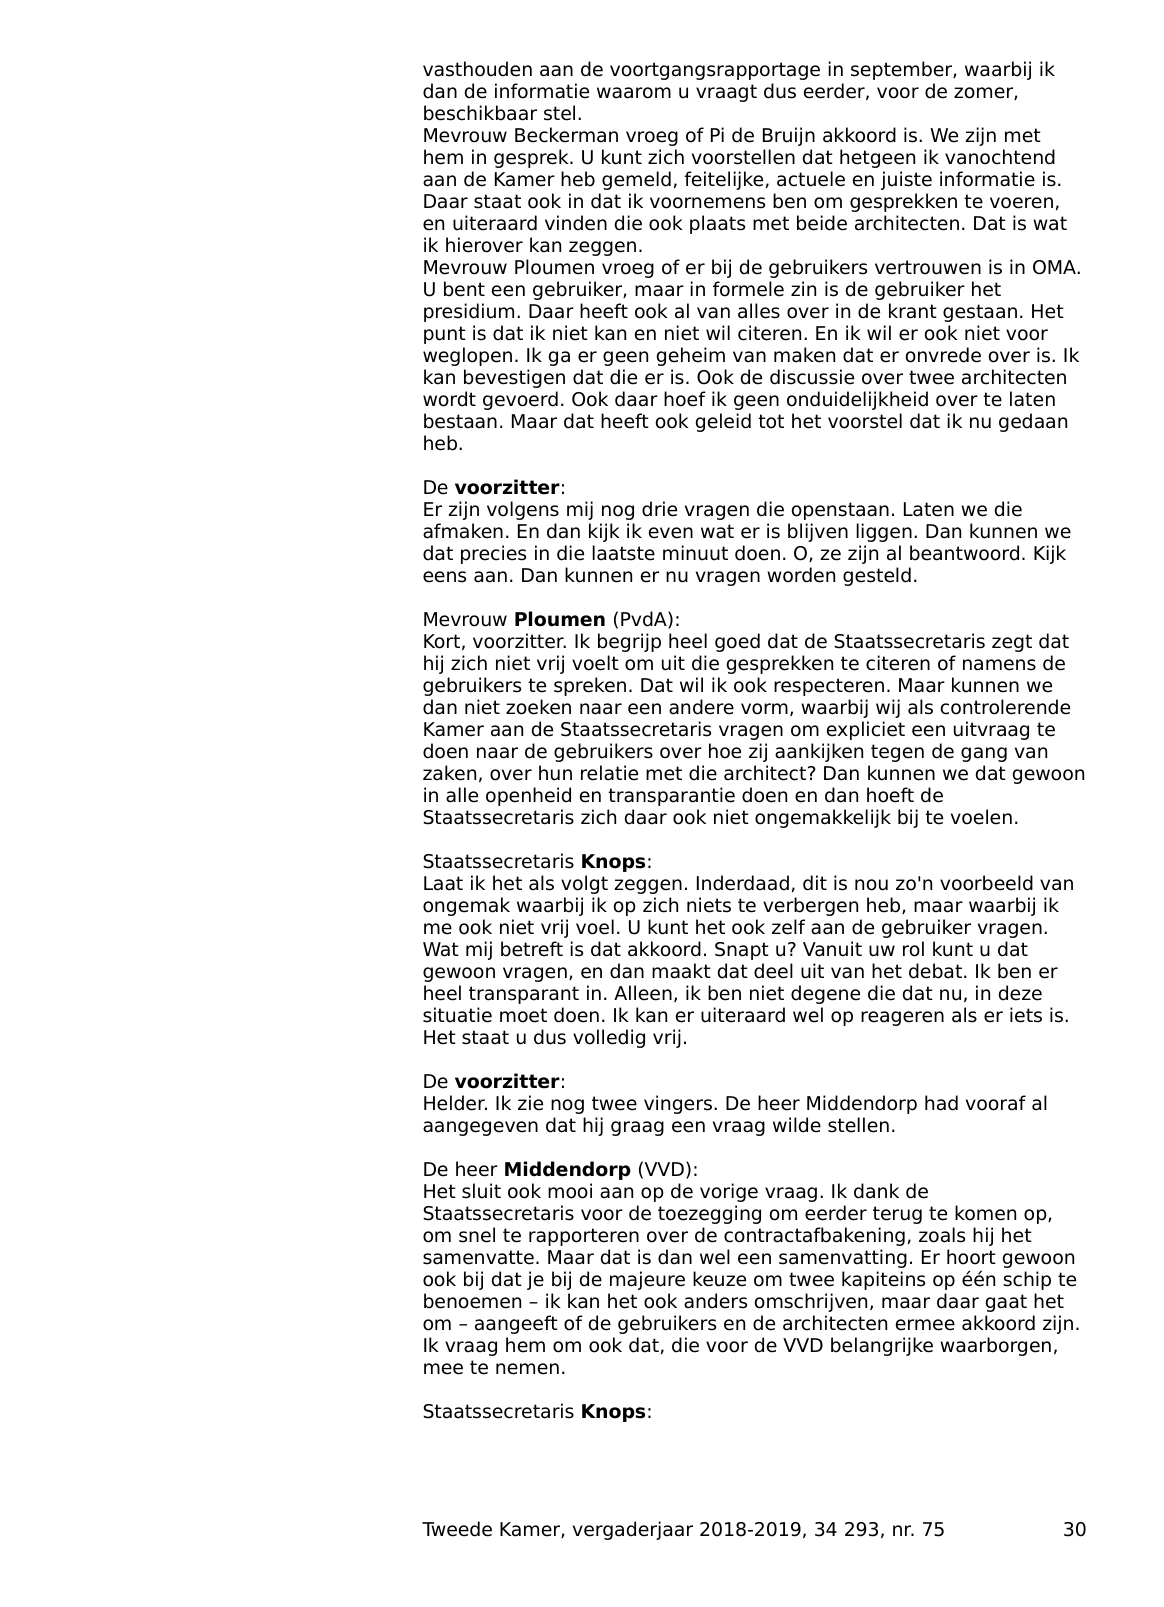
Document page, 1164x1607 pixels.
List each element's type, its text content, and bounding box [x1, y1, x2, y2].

text Het sluit ook mooi aan op de vorige vraag. Ik dank de Staatssecretaris voor de toezegging om eerder terug te komen op, om snel te rapporteren over de contractafbakening, zoals hij het samenvatte. Maar dat is dan wel een samenvatting. Er hoort gewoon ook bij dat je bij de majeure keuze om twee kapiteins op één schip te benoemen – ik kan het ook anders omschrijven, maar daar gaat het om – aangeeft of de gebruikers en de architecten ermee akkoord zijn. Ik vraag hem om ook dat, die voor de VVD belangrijke waarborgen, mee te nemen. [422, 1181, 1087, 1379]
text Helder. Ik zie nog twee vingers. De heer Middendorp had vooraf al aangegeven dat hij graag een vraag wilde stellen. [422, 1093, 1087, 1137]
text De voorzitter: [422, 1071, 1087, 1093]
text De voorzitter: [422, 477, 1087, 499]
text vasthouden aan de voortgangsrapportage in september, waarbij ik dan de informatie waarom u vraagt dus eerder, voor de zomer, beschikbaar stel. [422, 59, 1087, 125]
text Laat ik het als volgt zeggen. Inderdaad, dit is nou zo'n voorbeeld van ongemak waarbij ik op zich niets te verbergen heb, maar waarbij ik me ook niet vrij voel. U kunt het ook zelf aan de gebruiker vragen. Wat mij betreft is dat akkoord. Snapt u? Vanuit uw rol kunt u dat gewoon vragen, en dan maakt dat deel uit van het debat. Ik ben er heel transparant in. Alleen, ik ben niet degene die dat nu, in deze situatie moet doen. Ik kan er uiteraard wel op reageren als er iets is. Het staat u dus volledig vrij. [422, 873, 1087, 1049]
text Mevrouw Ploumen (PvdA): [422, 609, 1087, 631]
text Kort, voorzitter. Ik begrijp heel goed dat de Staatssecretaris zegt dat hij zich niet vrij voelt om uit die gesprekken te citeren of namens de gebruikers te spreken. Dat wil ik ook respecteren. Maar kunnen we dan niet zoeken naar een andere vorm, waarbij wij als controlerende Kamer aan de Staatssecretaris vragen om expliciet een uitvraag te doen naar de gebruikers over hoe zij aankijken tegen de gang van zaken, over hun relatie met die architect? Dan kunnen we dat gewoon in alle openheid en transparantie doen en dan hoeft de Staatssecretaris zich daar ook niet ongemakkelijk bij te voelen. [422, 631, 1087, 829]
text Mevrouw Ploumen vroeg of er bij de gebruikers vertrouwen is in OMA. U bent een gebruiker, maar in formele zin is de gebruiker het presidium. Daar heeft ook al van alles over in de krant gestaan. Het punt is dat ik niet kan en niet wil citeren. En ik wil er ook niet voor weglopen. Ik ga er geen geheim van maken dat er onvrede over is. Ik kan bevestigen dat die er is. Ook de discussie over twee architecten wordt gevoerd. Ook daar hoef ik geen onduidelijkheid over te laten bestaan. Maar dat heeft ook geleid tot het voorstel dat ik nu gedaan heb. [422, 257, 1087, 455]
text Staatssecretaris Knops: [422, 851, 1087, 873]
text De heer Middendorp (VVD): [422, 1159, 1087, 1181]
text Staatssecretaris Knops: [422, 1401, 1087, 1423]
text Mevrouw Beckerman vroeg of Pi de Bruijn akkoord is. We zijn met hem in gesprek. U kunt zich voorstellen dat hetgeen ik vanochtend aan de Kamer heb gemeld, feitelijke, actuele en juiste informatie is. Daar staat ook in dat ik voornemens ben om gesprekken te voeren, en uiteraard vinden die ook plaats met beide architecten. Dat is wat ik hierover kan zeggen. [422, 125, 1087, 257]
text Er zijn volgens mij nog drie vragen die openstaan. Laten we die afmaken. En dan kijk ik even wat er is blijven liggen. Dan kunnen we dat precies in die laatste minuut doen. O, ze zijn al beantwoord. Kijk eens aan. Dan kunnen er nu vragen worden gesteld. [422, 499, 1087, 587]
